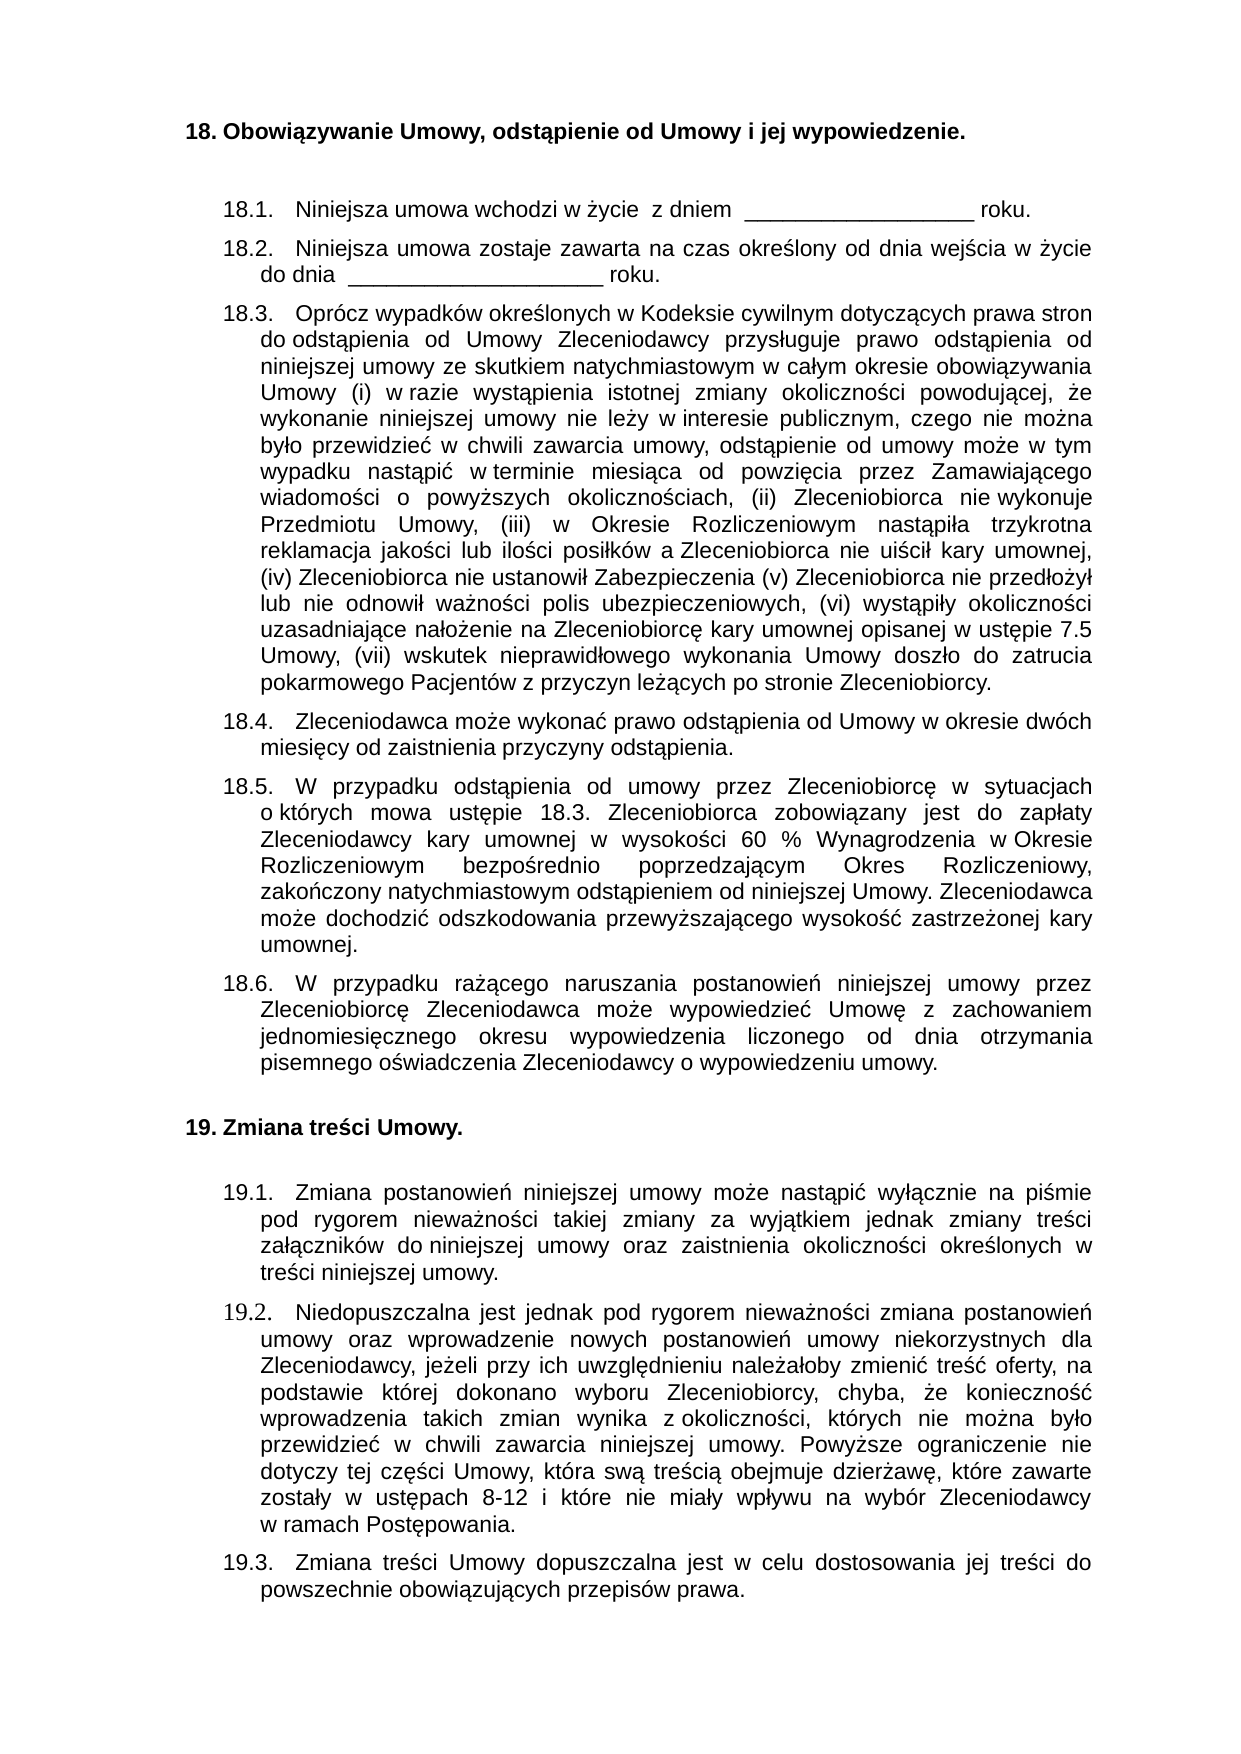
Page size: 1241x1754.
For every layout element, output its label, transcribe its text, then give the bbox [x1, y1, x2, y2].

list W przypadku rażącego naruszania postanowień niniejszej umowy przez Zleceniobiorcę Zleceniodawca może wypowiedzieć Umowę z zachowaniem jednomiesięcznego okresu wypowiedzenia liczonego od dnia otrzymania pisemnego oświadczenia Zleceniodawcy o wypowiedzeniu umowy. [223, 970, 1093, 1075]
list Niedopuszczalna jest jednak pod rygorem nieważności zmiana postanowień umowy oraz wprowadzenie nowych postanowień umowy niekorzystnych dla Zleceniodawcy, jeżeli przy ich uwzględnieniu należałoby zmienić treść oferty, na podstawie której dokonano wyboru Zleceniobiorcy, chyba, że konieczność wprowadzenia takich zmian wynika z okoliczności, których nie można było przewidzieć w chwili zawarcia niniejszej umowy. Powyższe ograniczenie nie dotyczy tej części Umowy, która swą treścią obejmuje dzierżawę, które zawarte zostały w ustępach 8-12 i które nie miały wpływu na wybór Zleceniodawcy w ramach Postępowania. [223, 1297, 1093, 1537]
list Niniejsza umowa zostaje zawarta na czas określony od dnia wejścia w życie do dnia ____________________ roku. [223, 235, 1093, 287]
list Niniejsza umowa wchodzi w życie z dniem __________________ roku. [223, 196, 1093, 222]
list Oprócz wypadków określonych w Kodeksie cywilnym dotyczących prawa stron do odstąpienia od Umowy Zleceniodawcy przysługuje prawo odstąpienia od niniejszej umowy ze skutkiem natychmiastowym w całym okresie obowiązywania Umowy (i) w razie wystąpienia istotnej zmiany okoliczności powodującej, że wykonanie niniejszej umowy nie leży w interesie publicznym, czego nie można było przewidzieć w chwili zawarcia umowy, odstąpienie od umowy może w tym wypadku nastąpić w terminie miesiąca od powzięcia przez Zamawiającego wiadomości o powyższych okolicznościach, (ii) Zleceniobiorca nie wykonuje Przedmiotu Umowy, (iii) w Okresie Rozliczeniowym nastąpiła trzykrotna reklamacja jakości lub ilości posiłków a Zleceniobiorca nie uiścił kary umownej, (iv) Zleceniobiorca nie ustanowił Zabezpieczenia (v) Zleceniobiorca nie przedłożył lub nie odnowił ważności polis ubezpieczeniowych, (vi) wystąpiły okoliczności uzasadniające nałożenie na Zleceniobiorcę kary umownej opisanej w ustępie 7.5 Umowy, (vii) wskutek nieprawidłowego wykonania Umowy doszło do zatrucia pokarmowego Pacjentów z przyczyn leżących po stronie Zleceniobiorcy. [223, 300, 1093, 695]
list Zmiana treści Umowy dopuszczalna jest w celu dostosowania jej treści do powszechnie obowiązujących przepisów prawa. [223, 1549, 1093, 1602]
list Obowiązywanie Umowy, odstąpienie od Umowy i jej wypowiedzenie. [185, 118, 1093, 144]
list Zmiana postanowień niniejszej umowy może nastąpić wyłącznie na piśmie pod rygorem nieważności takiej zmiany za wyjątkiem jednak zmiany treści załączników do niniejszej umowy oraz zaistnienia okoliczności określonych w treści niniejszej umowy. [223, 1179, 1093, 1285]
list Zmiana treści Umowy. [185, 1114, 1093, 1141]
list Zleceniodawca może wykonać prawo odstąpienia od Umowy w okresie dwóch miesięcy od zaistnienia przyczyny odstąpienia. [223, 708, 1093, 760]
list W przypadku odstąpienia od umowy przez Zleceniobiorcę w sytuacjach o których mowa ustępie 18.3. Zleceniobiorca zobowiązany jest do zapłaty Zleceniodawcy kary umownej w wysokości 60 % Wynagrodzenia w Okresie Rozliczeniowym bezpośrednio poprzedzającym Okres Rozliczeniowy, zakończony natychmiastowym odstąpieniem od niniejszej Umowy. Zleceniodawca może dochodzić odszkodowania przewyższającego wysokość zastrzeżonej kary umownej. [223, 773, 1093, 957]
